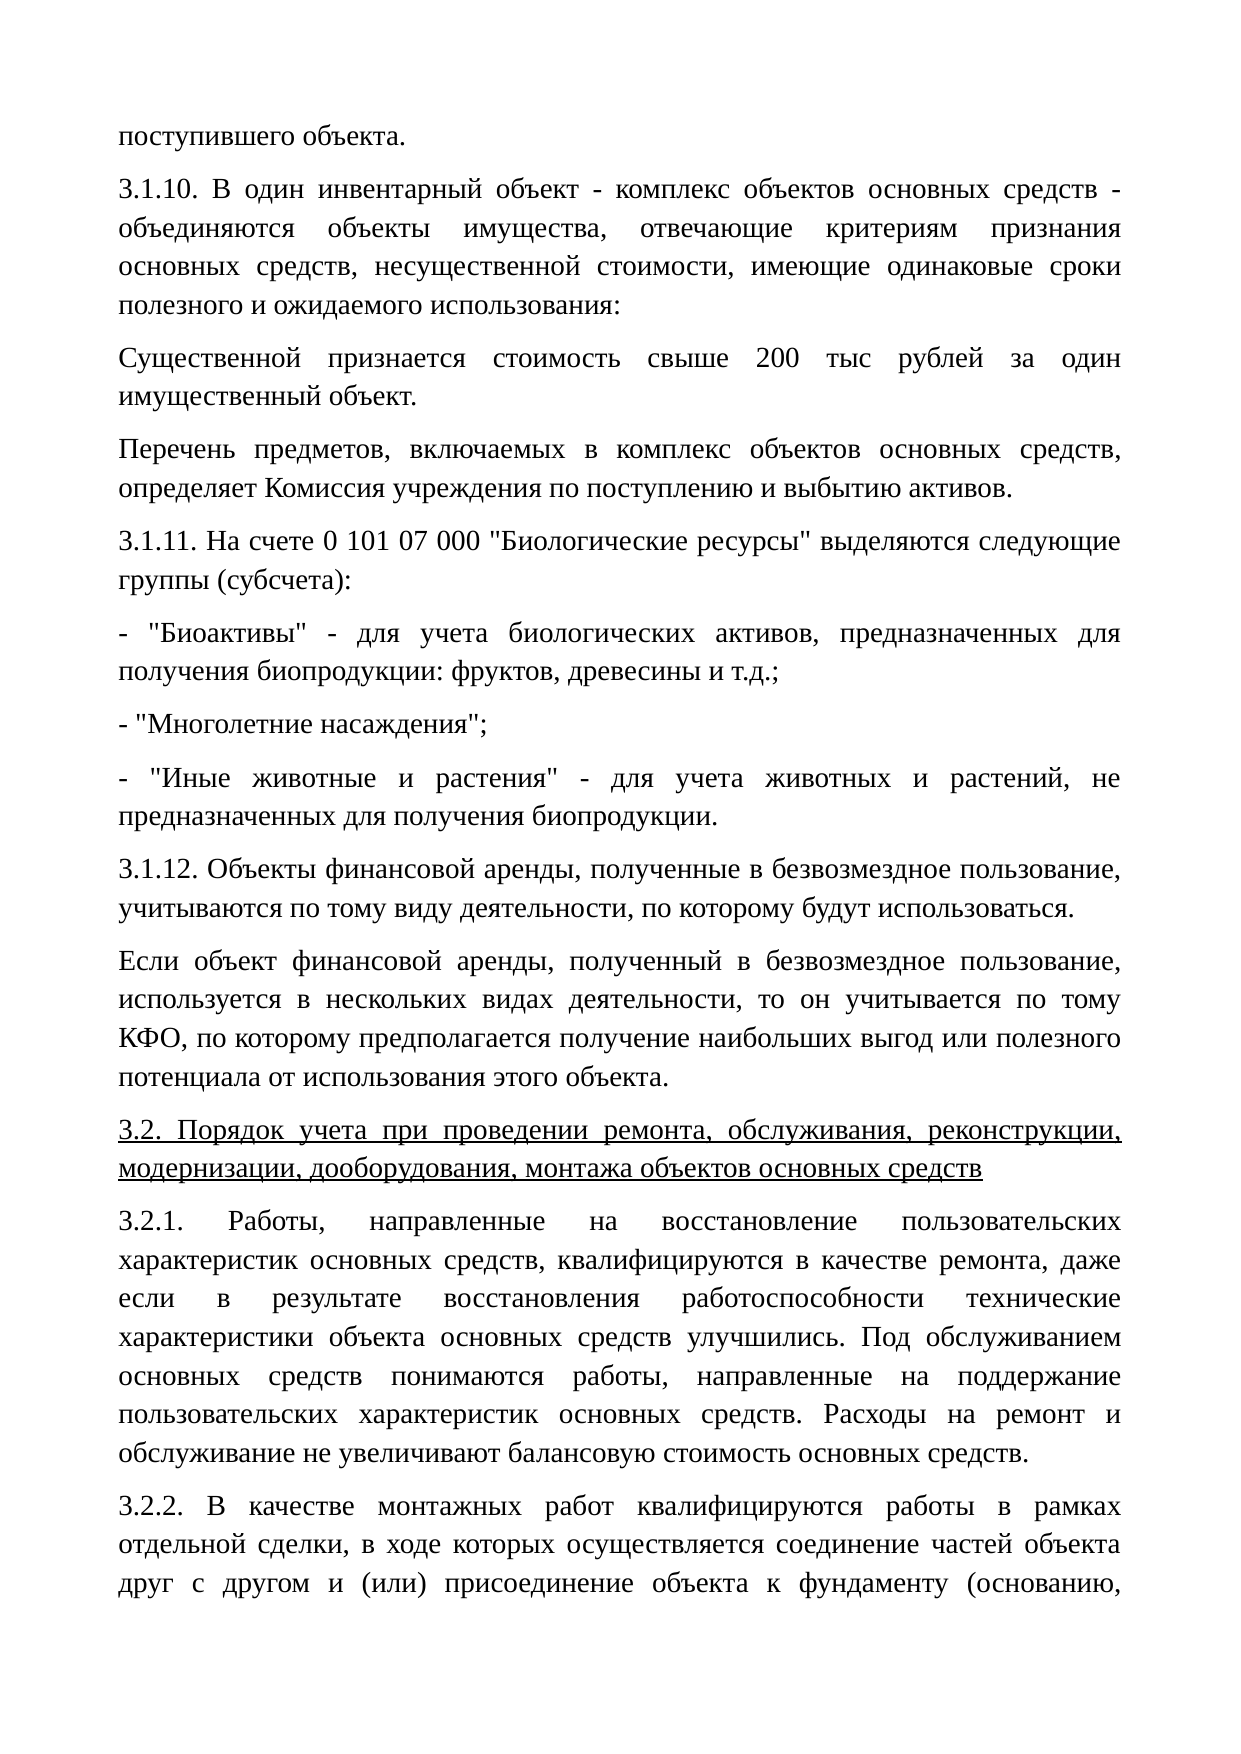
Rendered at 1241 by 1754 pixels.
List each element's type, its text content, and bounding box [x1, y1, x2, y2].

text Если объект финансовой аренды, полученный в безвозмездное пользование, используется в нескольких видах деятельности, то он учитывается по тому КФО, по которому предполагается получение наибольших выгод или полезного потенциала от использования этого объекта. [118, 943, 1122, 1092]
text 3.2.2. В качестве монтажных работ квалифицируются работы в рамках отдельной сделки, в ходе которых осуществляется соединение частей объекта друг с другом и (или) присоединение объекта к фундаменту (основанию, [118, 1488, 1122, 1598]
text - "Иные животные и растения" - для учета животных и растений, не предназначенных для получения биопродукции. [118, 760, 1122, 832]
text 3.2.1. Работы, направленные на восстановление пользовательских характеристик основных средств, квалифицируются в качестве ремонта, даже если в результате восстановления работоспособности технические характеристики объекта основных средств улучшились. Под обслуживанием основных средств понимаются работы, направленные на поддержание пользовательских характеристик основных средств. Расходы на ремонт и обслуживание не увеличивают балансовую стоимость основных средств. [118, 1203, 1122, 1468]
text - "Многолетние насаждения"; [118, 707, 1122, 740]
text Перечень предметов, включаемых в комплекс объектов основных средств, определяет Комиссия учреждения по поступлению и выбытию активов. [118, 432, 1122, 504]
text 3.1.11. На счете 0 101 07 000 "Биологические ресурсы" выделяются следующие группы (субсчета): [118, 523, 1122, 595]
text 3.1.12. Объекты финансовой аренды, полученные в безвозмездное пользование, учитываются по тому виду деятельности, по которому будут использоваться. [118, 851, 1122, 923]
text поступившего объекта. [118, 118, 1122, 152]
text модернизации, дооборудования, монтажа объектов основных средств [118, 1143, 1122, 1184]
text - "Биоактивы" - для учета биологических активов, предназначенных для получения биопродукции: фруктов, древесины и т.д.; [118, 615, 1122, 687]
text 3.2. Порядок учета при проведении ремонта, обслуживания, реконструкции, [118, 1112, 1122, 1141]
text Существенной признается стоимость свыше 200 тыс рублей за один имущественный объект. [118, 340, 1122, 412]
text 3.1.10. В один инвентарный объект - комплекс объектов основных средств - объединяются объекты имущества, отвечающие критериям признания основных средств, несущественной стоимости, имеющие одинаковые сроки полезного и ожидаемого использования: [118, 171, 1122, 320]
